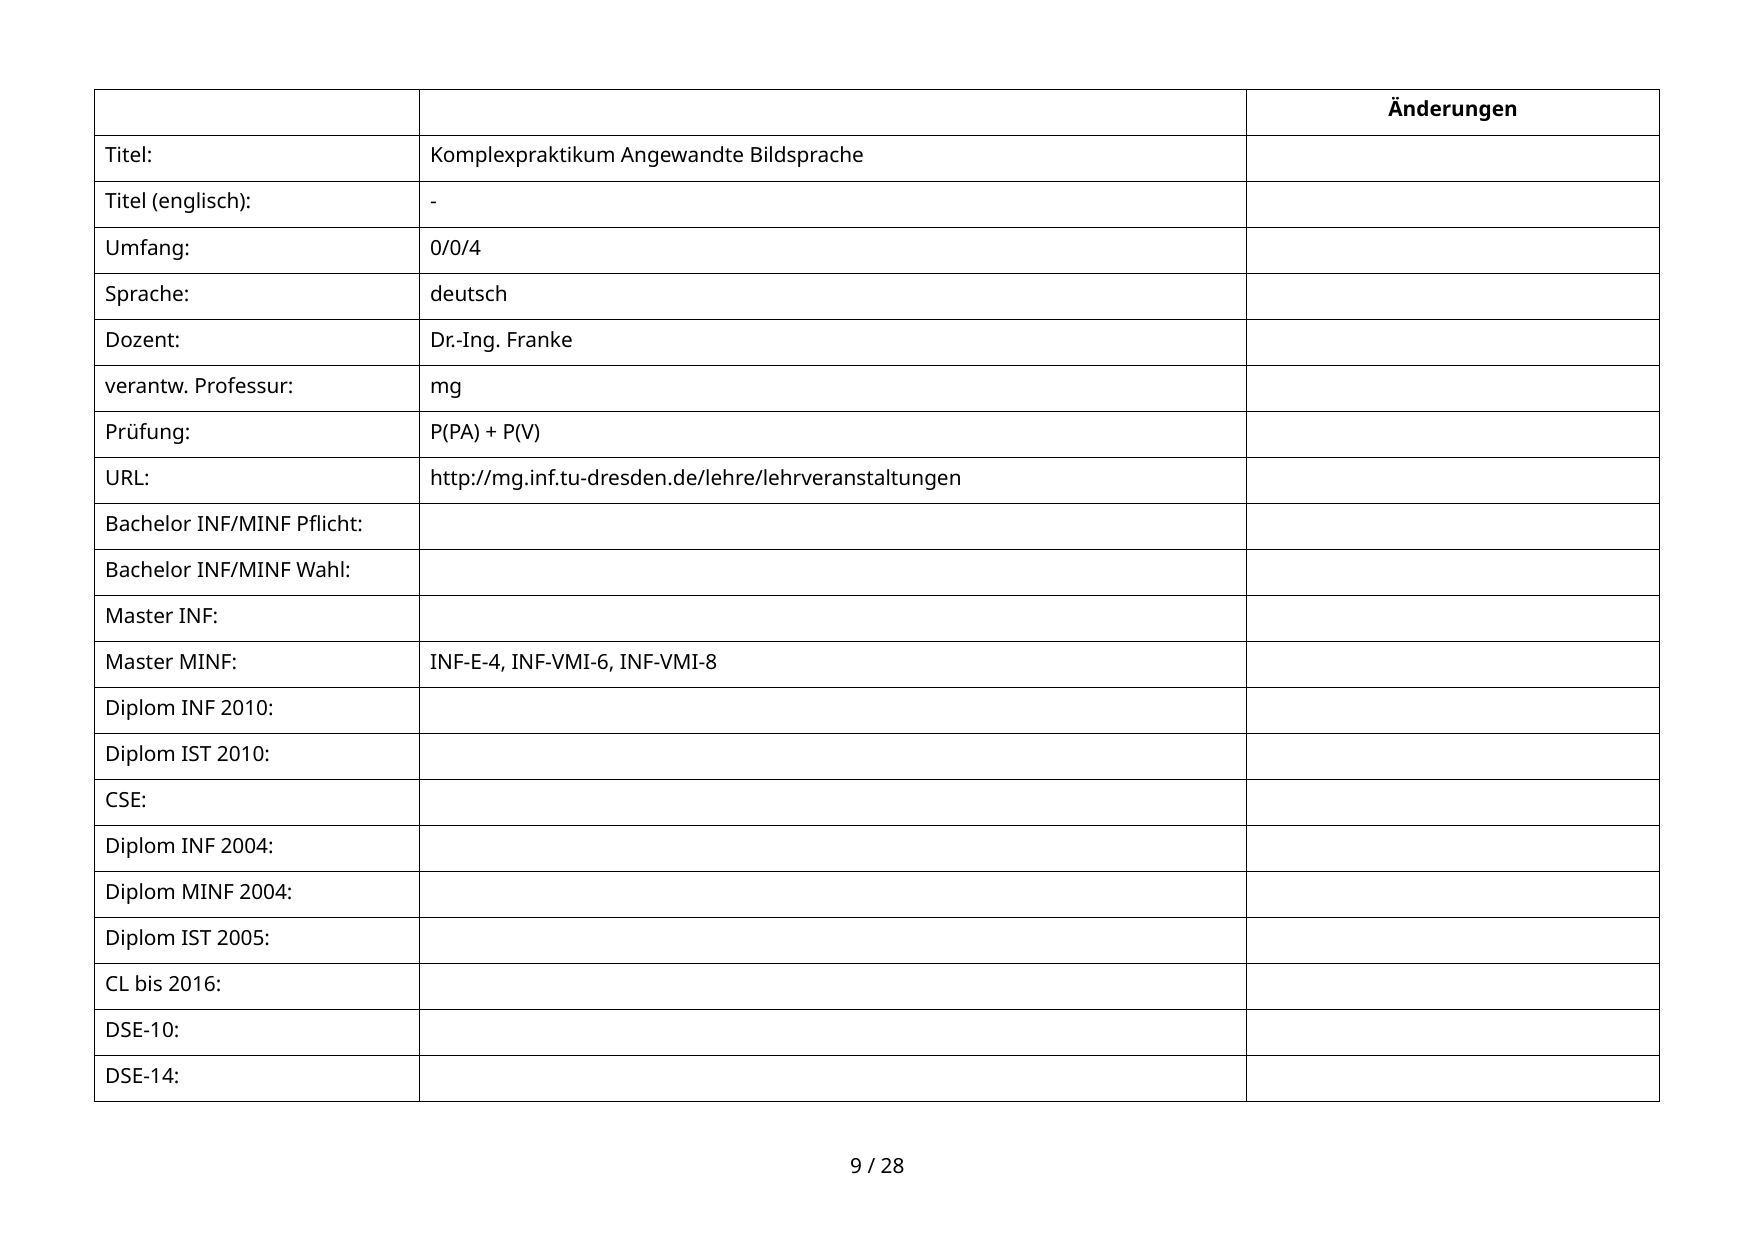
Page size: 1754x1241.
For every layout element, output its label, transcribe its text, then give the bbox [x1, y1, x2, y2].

table_cell Bachelor INF/MINF Wahl: [95, 550, 419, 595]
table_cell URL: [95, 458, 419, 503]
table_cell P(PA) + P(V) [420, 412, 1246, 457]
table_cell Sprache: [95, 274, 419, 319]
table_cell [420, 504, 1246, 549]
table_header Änderungen [1247, 90, 1659, 134]
table_cell deutsch [420, 274, 1246, 319]
table_cell Diplom IST 2010: [95, 734, 419, 779]
table_cell [1247, 872, 1659, 917]
table_cell Umfang: [95, 228, 419, 273]
table_cell [1247, 412, 1659, 457]
table_cell [1247, 826, 1659, 871]
table_cell [420, 1010, 1246, 1055]
table_cell Master INF: [95, 596, 419, 641]
table_cell [420, 964, 1246, 1009]
table_cell [420, 872, 1246, 917]
table_cell [420, 826, 1246, 871]
table_cell Dozent: [95, 320, 419, 365]
table_header [95, 90, 419, 134]
table_cell CL bis 2016: [95, 964, 419, 1009]
table_cell [1247, 734, 1659, 779]
table_cell [1247, 504, 1659, 549]
table_cell [420, 688, 1246, 733]
table_cell [1247, 918, 1659, 963]
table_cell Titel (englisch): [95, 182, 419, 227]
table_cell Diplom IST 2005: [95, 918, 419, 963]
table_cell Diplom INF 2010: [95, 688, 419, 733]
table_cell 0/0/4 [420, 228, 1246, 273]
table_cell [420, 780, 1246, 825]
table_cell [1247, 366, 1659, 411]
table_cell Master MINF: [95, 642, 419, 687]
table_cell [1247, 642, 1659, 687]
table_cell [1247, 596, 1659, 641]
table_cell [1247, 458, 1659, 503]
table_cell mg [420, 366, 1246, 411]
table_cell [420, 918, 1246, 963]
table_cell - [420, 182, 1246, 227]
table_cell [1247, 964, 1659, 1009]
table_cell Prüfung: [95, 412, 419, 457]
table_cell [420, 550, 1246, 595]
table_cell [1247, 780, 1659, 825]
table_header [420, 90, 1246, 134]
table_cell verantw. Professur: [95, 366, 419, 411]
table_cell [420, 1056, 1246, 1101]
table_cell http://mg.inf.tu-dresden.de/lehre/lehrveranstaltungen [420, 458, 1246, 503]
table_cell [1247, 228, 1659, 273]
table_cell [420, 596, 1246, 641]
table_cell [1247, 320, 1659, 365]
table_cell INF-E-4, INF-VMI-6, INF-VMI-8 [420, 642, 1246, 687]
table_cell CSE: [95, 780, 419, 825]
table_cell Komplexpraktikum Angewandte Bildsprache [420, 136, 1246, 181]
table_cell Bachelor INF/MINF Pflicht: [95, 504, 419, 549]
table_cell [1247, 182, 1659, 227]
table_cell [1247, 136, 1659, 181]
table_cell [1247, 1056, 1659, 1101]
table_cell Diplom MINF 2004: [95, 872, 419, 917]
table_cell [1247, 688, 1659, 733]
table_cell Dr.-Ing. Franke [420, 320, 1246, 365]
table_cell [420, 734, 1246, 779]
table_cell Diplom INF 2004: [95, 826, 419, 871]
table_cell [1247, 1010, 1659, 1055]
table_cell [1247, 274, 1659, 319]
table_cell [1247, 550, 1659, 595]
table_cell DSE-10: [95, 1010, 419, 1055]
table_cell Titel: [95, 136, 419, 181]
table_cell DSE-14: [95, 1056, 419, 1101]
